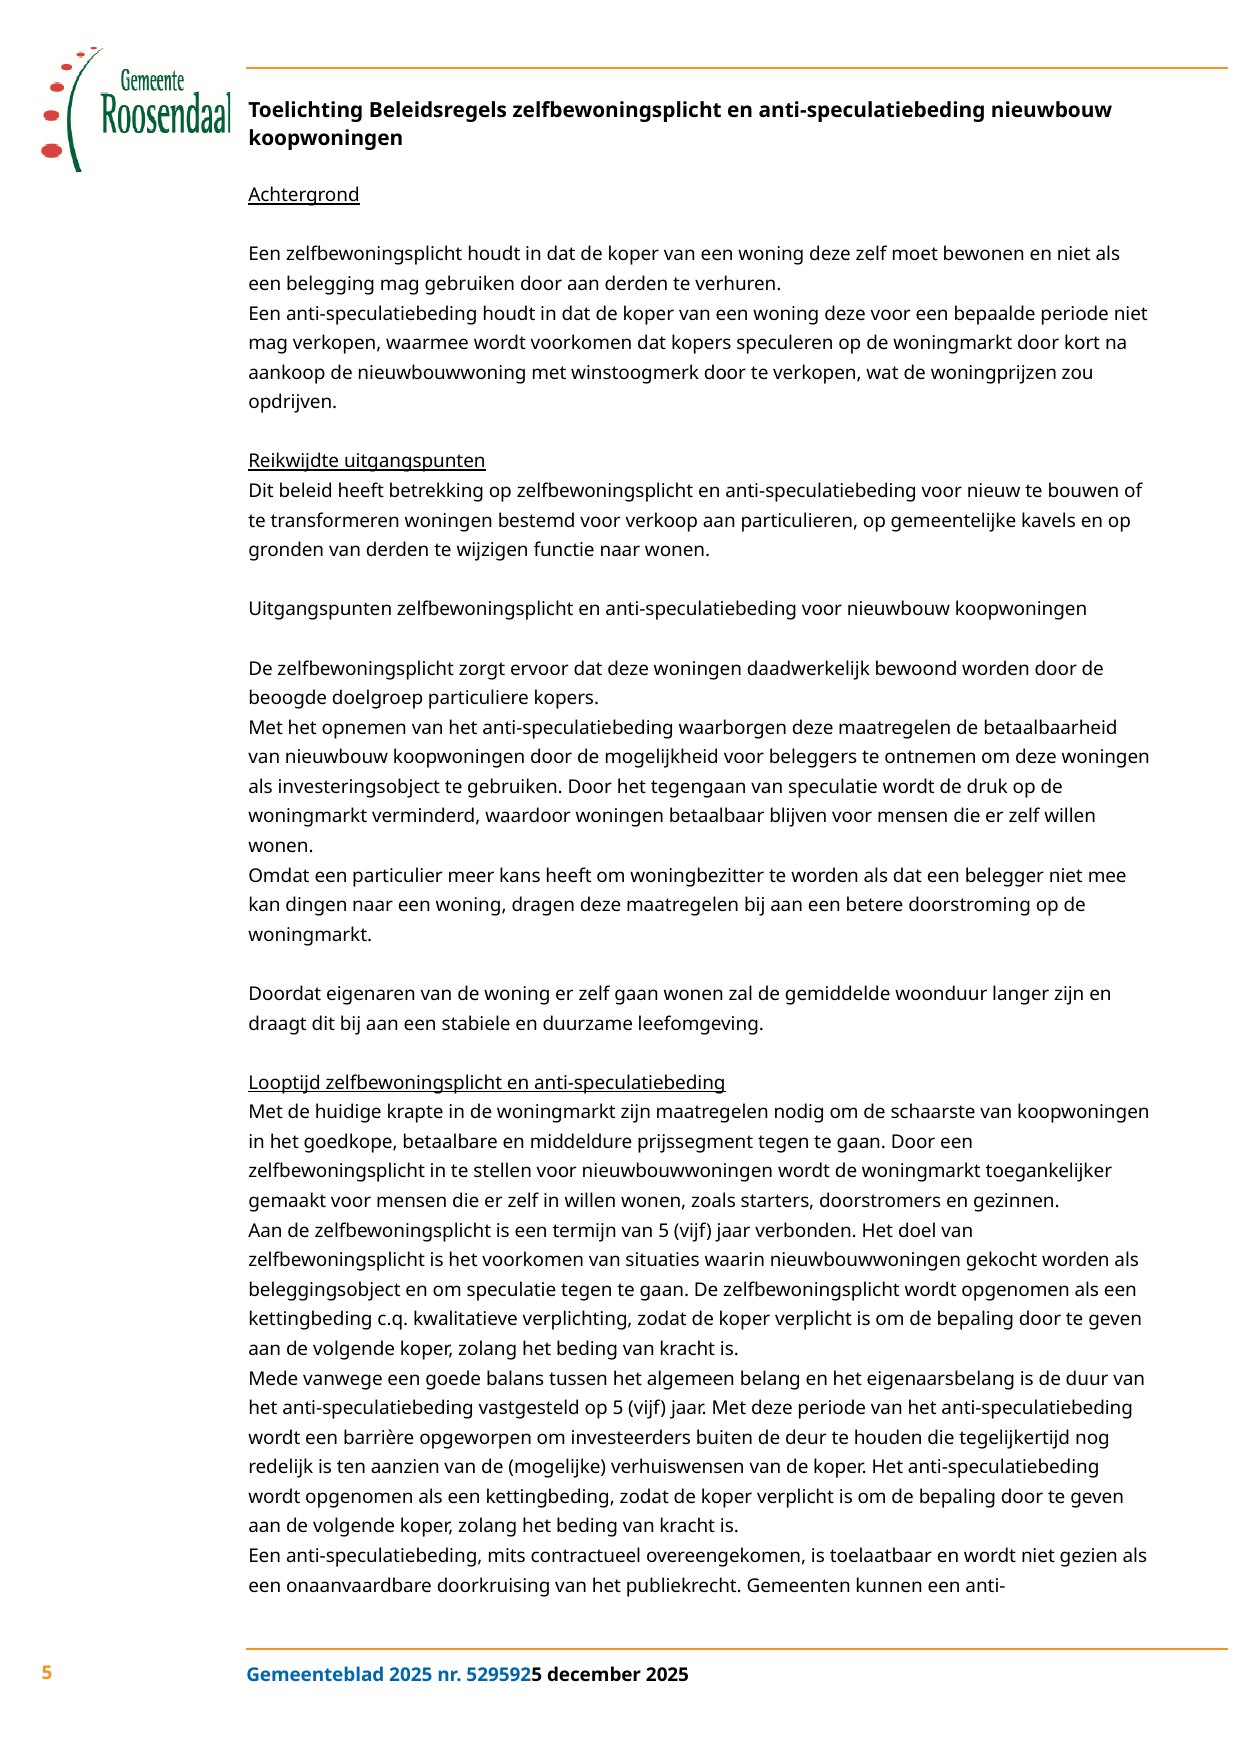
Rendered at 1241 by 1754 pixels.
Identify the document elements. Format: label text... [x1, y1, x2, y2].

text Aan de zelfbewoningsplicht is een termijn van 5 (vijf) jaar verbonden. Het doel van zelfbewoningsplicht is het voorkomen van situaties waarin nieuwbouwwoningen gekocht worden als beleggingsobject en om speculatie tegen te gaan. De zelfbewoningsplicht wordt opgenomen als een kettingbeding c.q. kwalitatieve verplichting, zodat de koper verplicht is om de bepaling door te geven aan de volgende koper, zolang het beding van kracht is. [248, 1217, 1152, 1361]
text Looptijd zelfbewoningsplicht en anti-speculatiebeding [248, 1069, 1152, 1094]
text Met de huidige krapte in de woningmarkt zijn maatregelen nodig om de schaarste van koopwoningen in het goedkope, betaalbare en middeldure prijssegment tegen te gaan. Door een zelfbewoningsplicht in te stellen voor nieuwbouwwoningen wordt de woningmarkt toegankelijker gemaakt voor mensen die er zelf in willen wonen, zoals starters, doorstromers en gezinnen. [248, 1098, 1152, 1213]
text Achtergrond [248, 181, 1152, 207]
text Doordat eigenaren van de woning er zelf gaan wonen zal de gemiddelde woonduur langer zijn en draagt dit bij aan een stabiele en duurzame leefomgeving. [248, 980, 1152, 1035]
text Een anti-speculatiebeding, mits contractueel overeengekomen, is toelaatbaar en wordt niet gezien als een onaanvaardbare doorkruising van het publiekrecht. Gemeenten kunnen een anti- [248, 1542, 1152, 1597]
text Omdat een particulier meer kans heeft om woningbezitter te worden als dat een belegger niet mee kan dingen naar een woning, dragen deze maatregelen bij aan een betere doorstroming op de woningmarkt. [248, 862, 1152, 947]
picture [41, 47, 231, 172]
text Met het opnemen van het anti-speculatiebeding waarborgen deze maatregelen de betaalbaarheid van nieuwbouw koopwoningen door de mogelijkheid voor beleggers te ontnemen om deze woningen als investeringsobject te gebruiken. Door het tegengaan van speculatie wordt de druk op de woningmarkt verminderd, waardoor woningen betaalbaar blijven voor mensen die er zelf willen wonen. [248, 714, 1152, 858]
text Mede vanwege een goede balans tussen het algemeen belang en het eigenaarsbelang is de duur van het anti-speculatiebeding vastgesteld op 5 (vijf) jaar. Met deze periode van het anti-speculatiebeding wordt een barrière opgeworpen om investeerders buiten de deur te houden die tegelijkertijd nog redelijk is ten aanzien van de (mogelijke) verhuiswensen van de koper. Het anti-speculatiebeding wordt opgenomen als een kettingbeding, zodat de koper verplicht is om de bepaling door te geven aan de volgende koper, zolang het beding van kracht is. [248, 1365, 1152, 1538]
text Reikwijdte uitgangspunten [248, 448, 1152, 473]
text Een zelfbewoningsplicht houdt in dat de koper van een woning deze zelf moet bewonen en niet als een belegging mag gebruiken door aan derden te verhuren. [248, 241, 1152, 296]
text Uitgangspunten zelfbewoningsplicht en anti-speculatiebeding voor nieuwbouw koopwoningen [248, 596, 1152, 621]
text Toelichting Beleidsregels zelfbewoningsplicht en anti-speculatiebeding nieuwbouw koopwoningen [248, 95, 1152, 152]
text Dit beleid heeft betrekking op zelfbewoningsplicht en anti-speculatiebeding voor nieuw te bouwen of te transformeren woningen bestemd voor verkoop aan particulieren, op gemeentelijke kavels en op gronden van derden te wijzigen functie naar wonen. [248, 477, 1152, 562]
text Een anti-speculatiebeding houdt in dat de koper van een woning deze voor een bepaalde periode niet mag verkopen, waarmee wordt voorkomen dat kopers speculeren op de woningmarkt door kort na aankoop de nieuwbouwwoning met winstoogmerk door te verkopen, wat de woningprijzen zou opdrijven. [248, 300, 1152, 414]
text De zelfbewoningsplicht zorgt ervoor dat deze woningen daadwerkelijk bewoond worden door de beoogde doelgroep particuliere kopers. [248, 655, 1152, 710]
